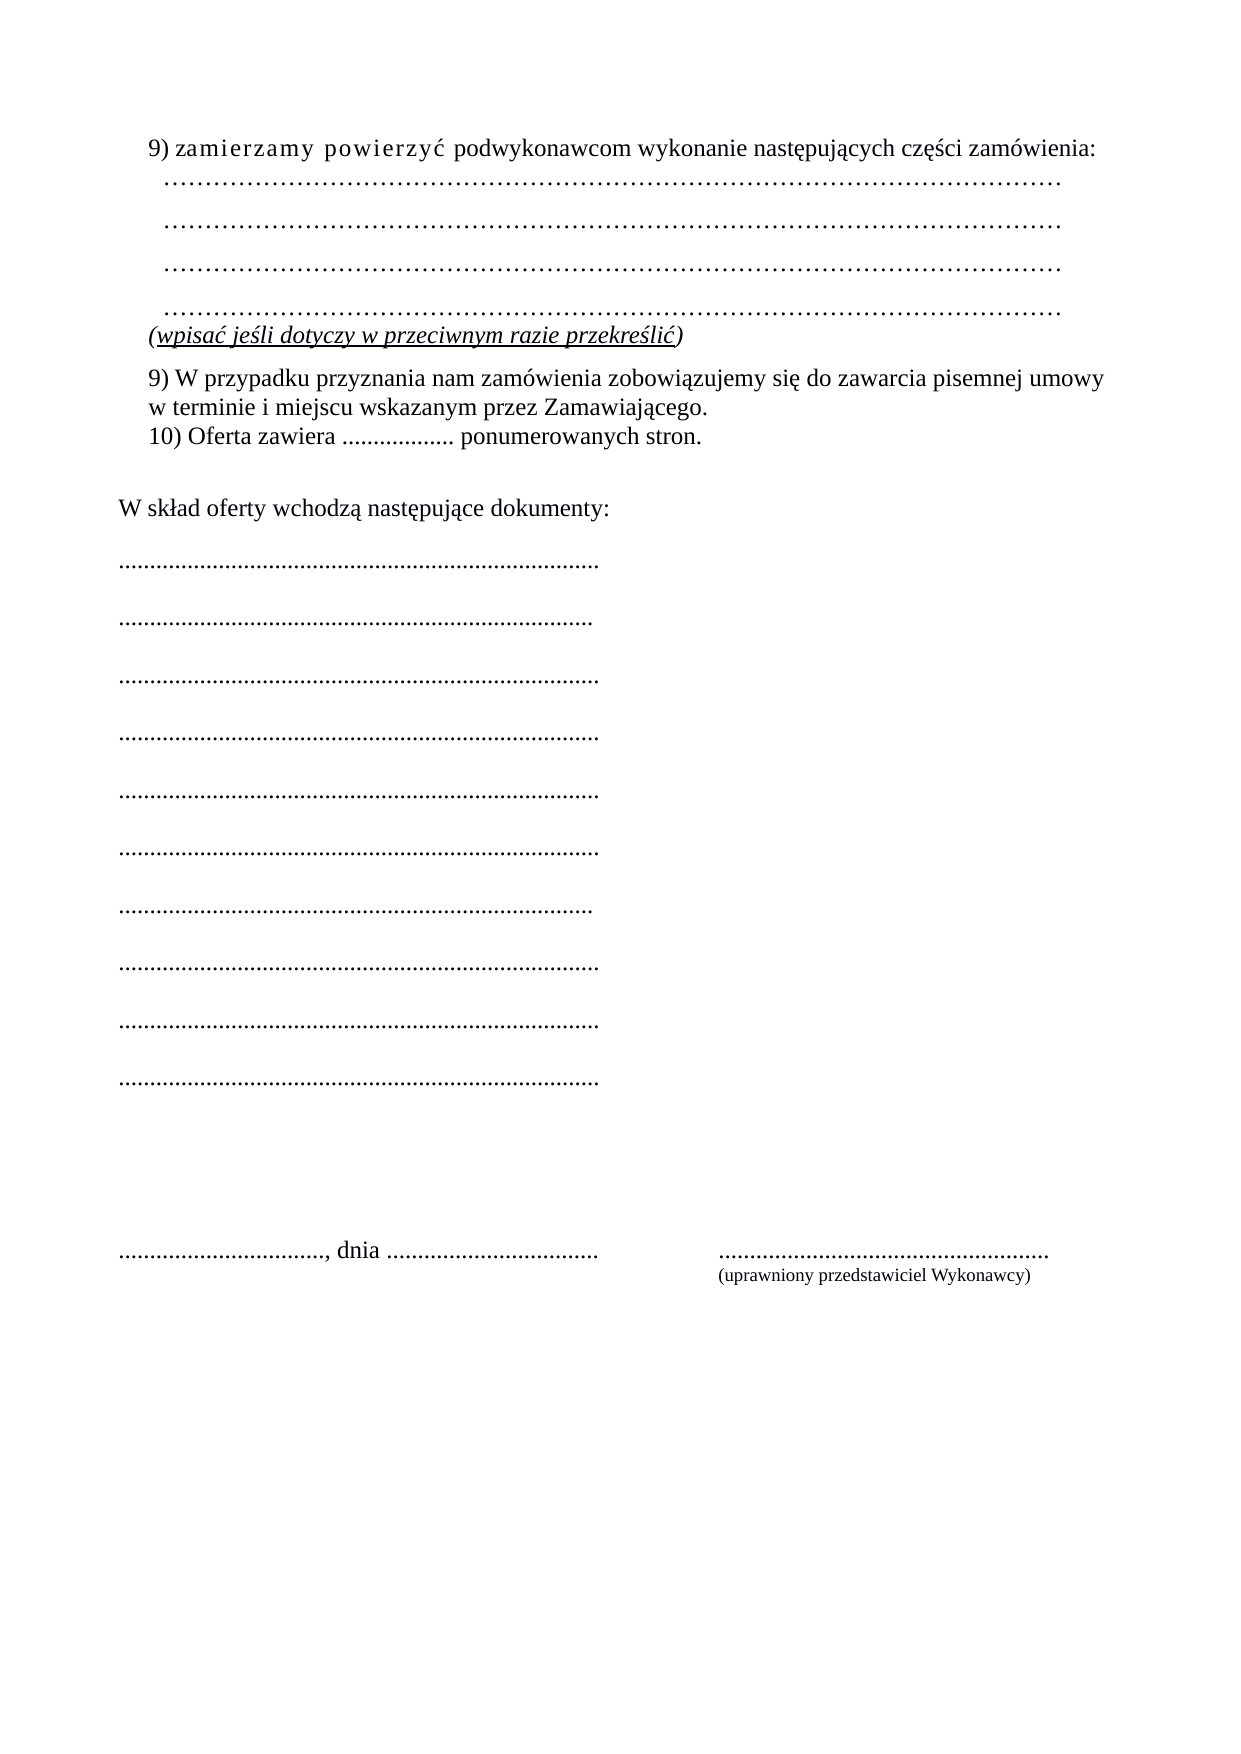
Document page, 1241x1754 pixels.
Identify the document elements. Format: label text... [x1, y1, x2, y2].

text ............................................................................. [118, 717, 1122, 746]
text 9) W przypadku przyznania nam zamówienia zobowiązujemy się do zawarcia pisemnej umowy w terminie i miejscu wskazanym przez Zamawiającego. [148, 363, 1122, 421]
text 9) zamierzamy powierzyć podwykonawcom wykonanie następujących części zamówienia: [148, 133, 1122, 162]
text ............................................................................. [118, 1062, 1122, 1091]
text ............................................................................. [118, 832, 1122, 861]
text ............................................................................. [118, 660, 1122, 688]
text ................................., dnia .................................. ..................................................... [118, 1235, 1122, 1263]
text ............................................................................. [118, 775, 1122, 803]
text ……………………………………………………………………………………………… [162, 162, 1122, 191]
text ............................................................................. [118, 536, 1122, 573]
text ……………………………………………………………………………………………… [162, 205, 1122, 234]
text (uprawniony przedstawiciel Wykonawcy) [118, 1263, 1122, 1285]
text ............................................................................ [118, 890, 1122, 918]
text ............................................................................ [118, 602, 1122, 631]
text ............................................................................. [118, 947, 1122, 976]
text ……………………………………………………………………………………………… [162, 248, 1122, 277]
text (wpisać jeśli dotyczy w przeciwnym razie przekreślić) [148, 320, 1122, 349]
text ............................................................................. [118, 1005, 1122, 1033]
text 10) Oferta zawiera .................. ponumerowanych stron. [148, 421, 1122, 450]
text W skład oferty wchodzą następujące dokumenty: [118, 493, 1122, 522]
text ……………………………………………………………………………………………… [162, 292, 1122, 320]
